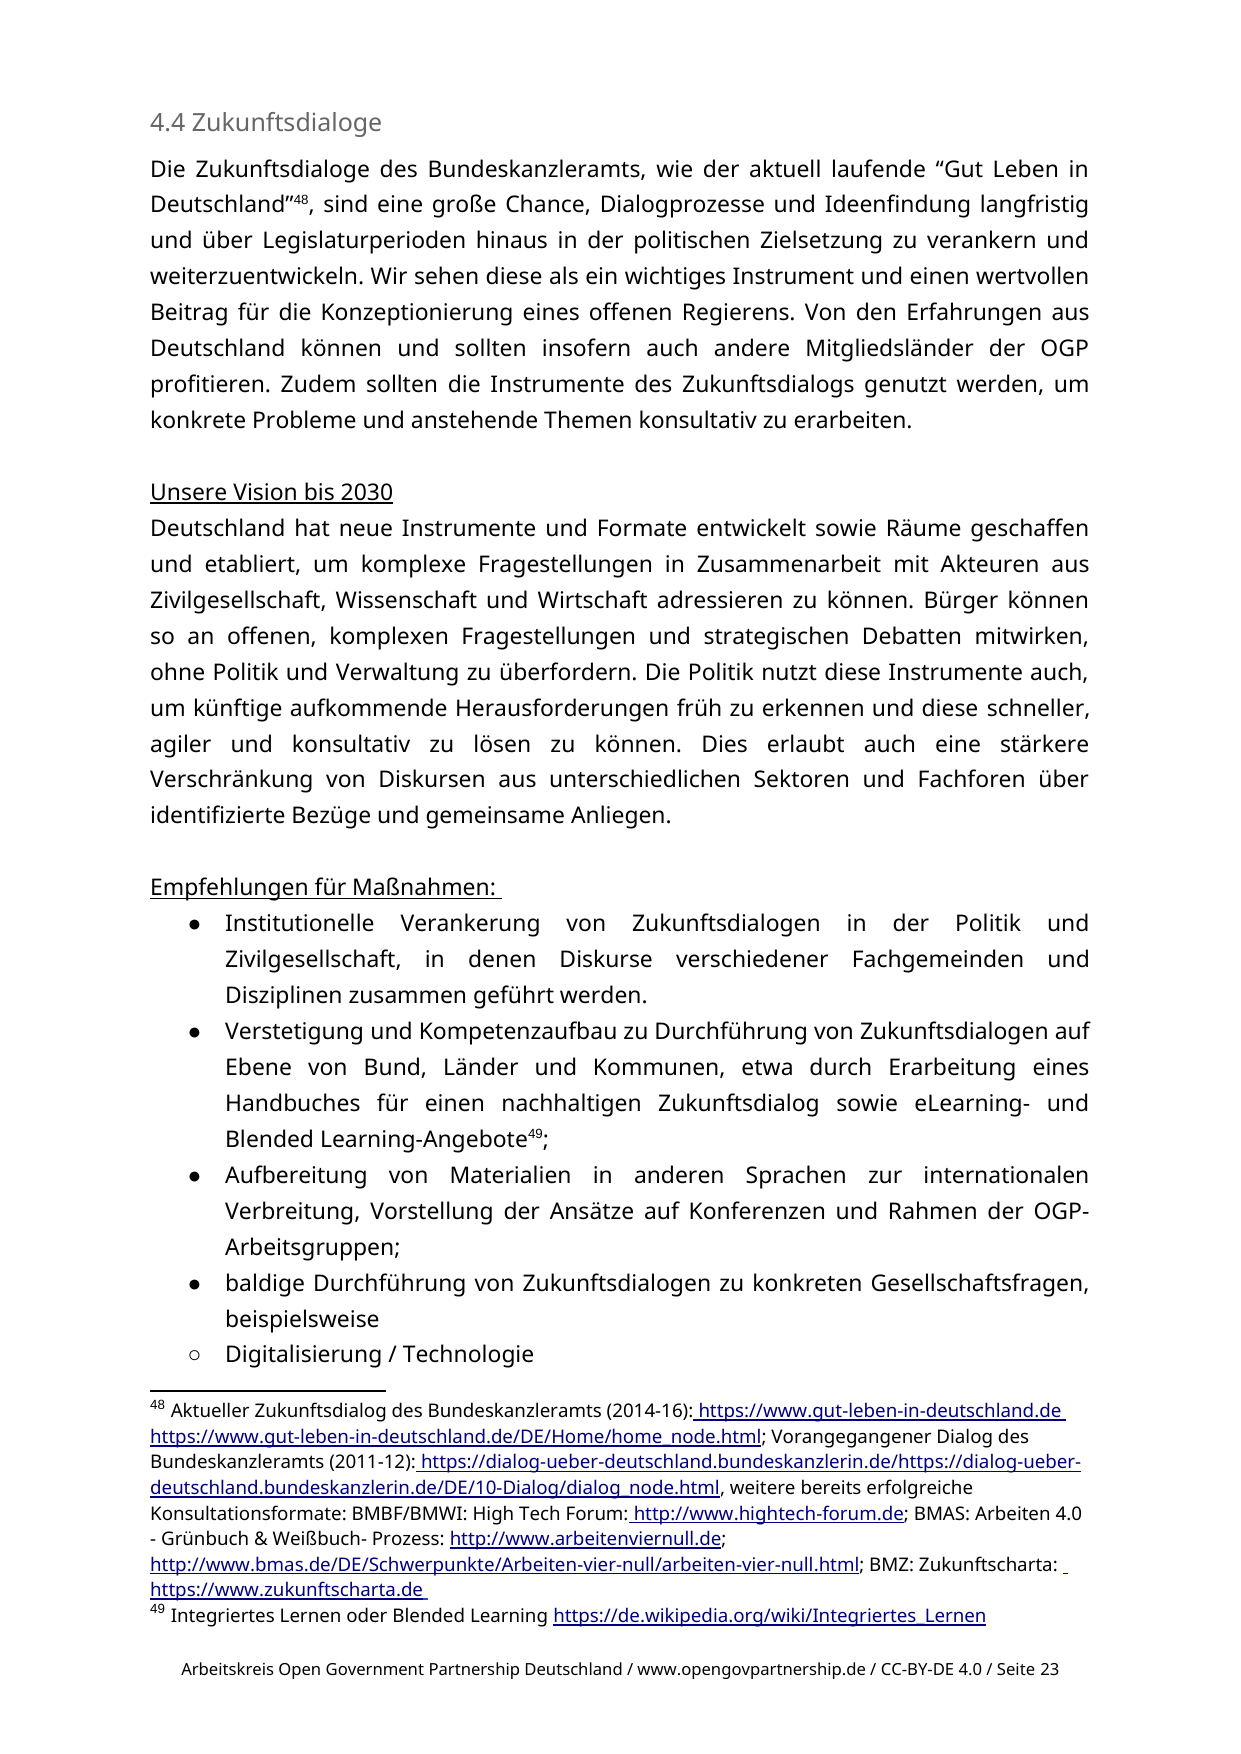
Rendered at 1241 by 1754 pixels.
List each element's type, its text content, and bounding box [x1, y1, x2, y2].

text Unsere Vision bis 2030 [150, 476, 1090, 507]
list Aufbereitung von Materialien in anderen Sprachen zur internationalen Verbreitung, Vorstellung der Ansätze auf Konferenzen und Rahmen der OGP-Arbeitsgruppen; [187, 1159, 1090, 1262]
list Integriertes Lernen oder Blended Learning https://de.wikipedia.org/wiki/Integriertes_Lernen [150, 1602, 1090, 1628]
text Aktueller Zukunftsdialog des Bundeskanzleramts (2014-16): https://www.gut-leben-in-deutschland.de https://www.gut-leben-in-deutschland.de/DE/Home/home_node.html; Vorangegangener Dialog des Bundeskanzleramts (2011-12): https://dialog-ueber-deutschland.bundeskanzlerin.de/https://dialog-ueber-deutschland.bundeskanzlerin.de/DE/10-Dialog/dialog_node.html, weitere bereits erfolgreiche Konsultationsformate: BMBF/BMWI: High Tech Forum: http://www.hightech-forum.de; BMAS: Arbeiten 4.0 - Grünbuch & Weißbuch- Prozess: http://www.arbeitenviernull.de; http://www.bmas.de/DE/Schwerpunkte/Arbeiten-vier-null/arbeiten-vier-null.html; BMZ: Zukunftscharta: https://www.zukunftscharta.de [150, 1397, 1090, 1602]
list Institutionelle Verankerung von Zukunftsdialogen in der Politik und Zivilgesellschaft, in denen Diskurse verschiedener Fachgemeinden und Disziplinen zusammen geführt werden. [187, 907, 1090, 1010]
list baldige Durchführung von Zukunftsdialogen zu konkreten Gesellschaftsfragen, beispielsweise [187, 1267, 1090, 1334]
text Empfehlungen für Maßnahmen: [150, 871, 1090, 902]
list Digitalisierung / Technologie [187, 1338, 1090, 1370]
text Die Zukunftsdialoge des Bundeskanzleramts, wie der aktuell laufende “Gut Leben in Deutschland”, sind eine große Chance, Dialogprozesse und Ideenfindung langfristig und über Legislaturperioden hinaus in der politischen Zielsetzung zu verankern und weiterzuentwickeln. Wir sehen diese als ein wichtiges Instrument und einen wertvollen Beitrag für die Konzeptionierung eines offenen Regierens. Von den Erfahrungen aus Deutschland können und sollten insofern auch andere Mitgliedsländer der OGP profitieren. Zudem sollten die Instrumente des Zukunftsdialogs genutzt werden, um konkrete Probleme und anstehende Themen konsultativ zu erarbeiten. [150, 152, 1090, 435]
subtitle 4.4 Zukunftsdialoge [150, 105, 1090, 139]
list Verstetigung und Kompetenzaufbau zu Durchführung von Zukunftsdialogen auf Ebene von Bund, Länder und Kommunen, etwa durch Erarbeitung eines Handbuches für einen nachhaltigen Zukunftsdialog sowie eLearning- und Blended Learning-Angebote; [187, 1015, 1090, 1154]
text Deutschland hat neue Instrumente und Formate entwickelt sowie Räume geschaffen und etabliert, um komplexe Fragestellungen in Zusammenarbeit mit Akteuren aus Zivilgesellschaft, Wissenschaft und Wirtschaft adressieren zu können. Bürger können so an offenen, komplexen Fragestellungen und strategischen Debatten mitwirken, ohne Politik und Verwaltung zu überfordern. Die Politik nutzt diese Instrumente auch, um künftige aufkommende Herausforderungen früh zu erkennen und diese schneller, agiler und konsultativ zu lösen zu können. Dies erlaubt auch eine stärkere Verschränkung von Diskursen aus unterschiedlichen Sektoren und Fachforen über identifizierte Bezüge und gemeinsame Anliegen. [150, 512, 1090, 831]
